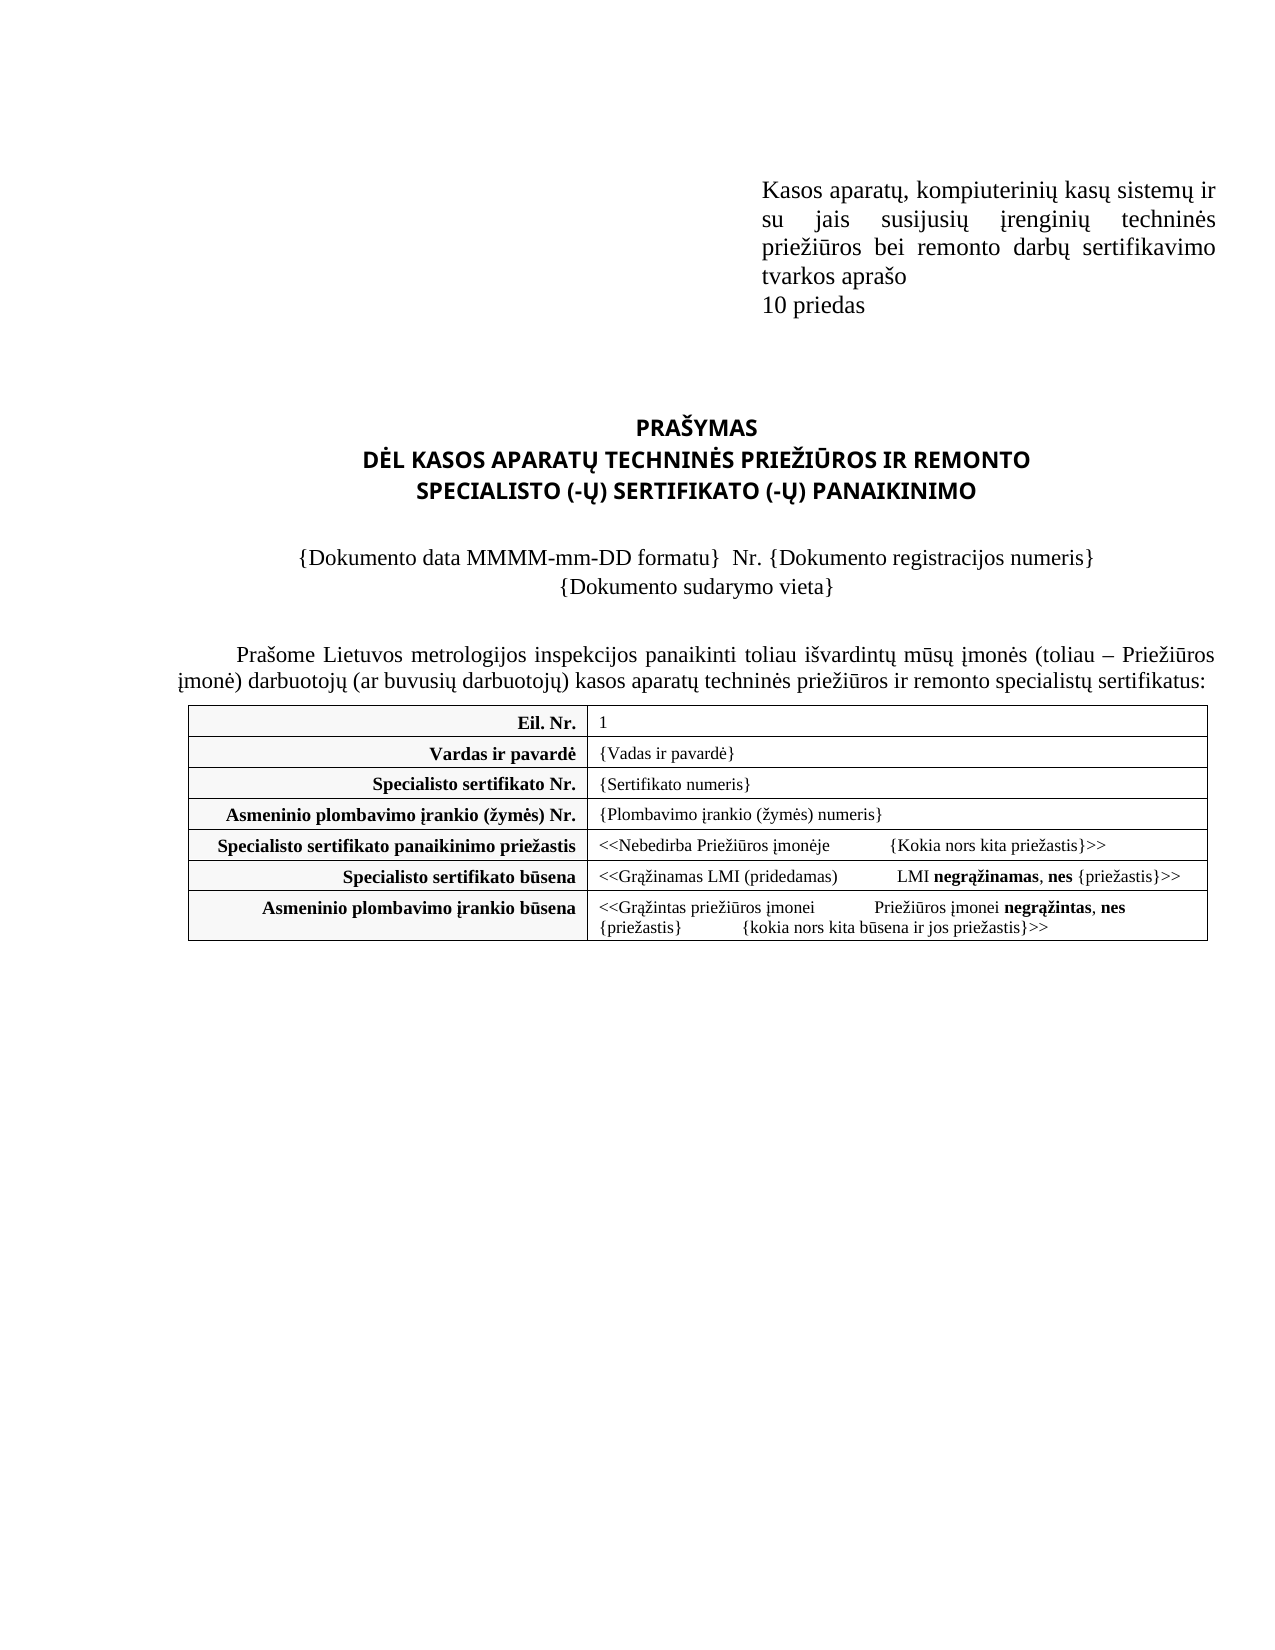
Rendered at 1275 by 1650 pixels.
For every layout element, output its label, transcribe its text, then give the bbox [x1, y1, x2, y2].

text {Dokumento data MMMM-mm-DD formatu} Nr. {Dokumento registracijos numeris} {Dokumento sudarymo vieta} [177, 544, 1216, 600]
table_cell Specialisto sertifikato būsena [189, 861, 587, 890]
text Prašome Lietuvos metrologijos inspekcijos panaikinti toliau išvardintų mūsų įmonės (toliau – Priežiūros įmonė) darbuotojų (ar buvusių darbuotojų) kasos aparatų techninės priežiūros ir remonto specialistų sertifikatus: [177, 641, 1216, 693]
table_cell <<Grąžintas priežiūros įmonei ARBA Priežiūros įmonei negrąžintas, nes {priežastis} ARBA {kokia nors kita būsena ir jos priežastis}>> [588, 891, 1207, 940]
table_cell Asmeninio plombavimo įrankio būsena [189, 891, 587, 940]
table_cell {Sertifikato numeris} [588, 768, 1207, 798]
table_cell Vardas ir pavardė [189, 737, 587, 767]
table_cell Specialisto sertifikato Nr. [189, 768, 587, 798]
table_cell {Plombavimo įrankio (žymės) numeris} [588, 799, 1207, 829]
table_cell Asmeninio plombavimo įrankio (žymės) Nr. [189, 799, 587, 829]
table_cell <<Grąžinamas LMI (pridedamas) ARBA LMI negrąžinamas, nes {priežastis}>> [588, 861, 1207, 890]
text Prašymas dėl kasos aparatų techninės priežiūros ir remonto specialistO (-Ų) sertifikatO (-Ų) panaikinimo [177, 412, 1216, 506]
table_header Eil. Nr. [189, 706, 587, 736]
table_cell Specialisto sertifikato panaikinimo priežastis [189, 830, 587, 859]
table_cell {Vadas ir pavardė} [588, 737, 1207, 767]
text 10 priedas [762, 290, 1216, 319]
table_header 1 [588, 706, 1207, 736]
table_cell <<Nebedirba Priežiūros įmonėje ARBA {Kokia nors kita priežastis}>> [588, 830, 1207, 859]
text Kasos aparatų, kompiuterinių kasų sistemų ir su jais susijusių įrenginių techninės priežiūros bei remonto darbų sertifikavimo tvarkos aprašo [762, 175, 1216, 290]
